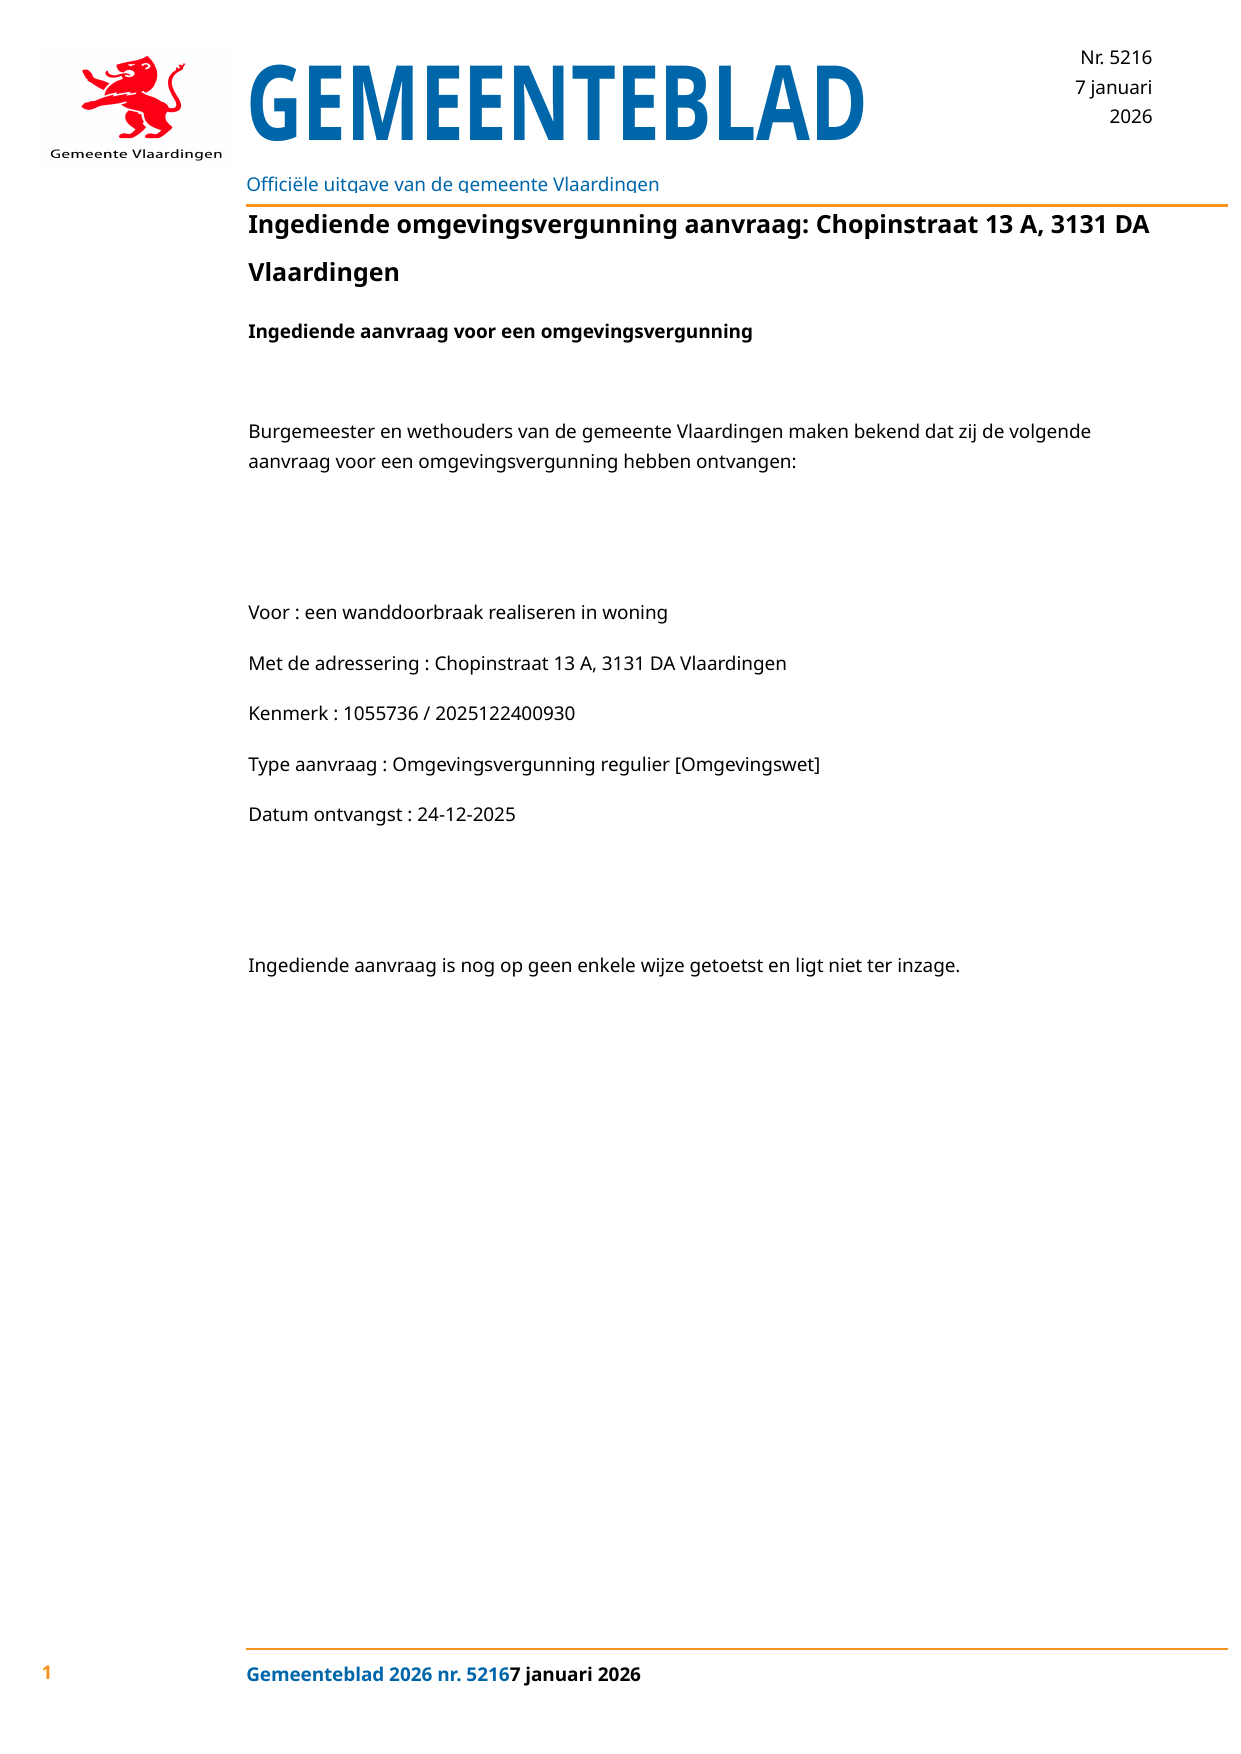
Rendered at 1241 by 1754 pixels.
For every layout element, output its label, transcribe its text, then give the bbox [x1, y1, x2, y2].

text Ingediende aanvraag is nog op geen enkele wijze getoetst en ligt niet ter inzage. [248, 952, 1152, 978]
text Met de adressering : Chopinstraat 13 A, 3131 DA Vlaardingen [248, 650, 1152, 676]
text Ingediende omgevingsvergunning aanvraag: Chopinstraat 13 A, 3131 DA Vlaardingen [248, 207, 1152, 288]
text Datum ontvangst : 24-12-2025 [248, 801, 1152, 827]
text Kenmerk : 1055736 / 2025122400930 [248, 700, 1152, 726]
picture [41, 47, 231, 172]
text Burgemeester en wethouders van de gemeente Vlaardingen maken bekend dat zij de volgende aanvraag voor een omgevingsvergunning hebben ontvangen: [248, 419, 1152, 474]
text Voor : een wanddoorbraak realiseren in woning [248, 599, 1152, 625]
text Type aanvraag : Omgevingsvergunning regulier [Omgevingswet] [248, 751, 1152, 777]
text Ingediende aanvraag voor een omgevingsvergunning [248, 318, 1152, 344]
